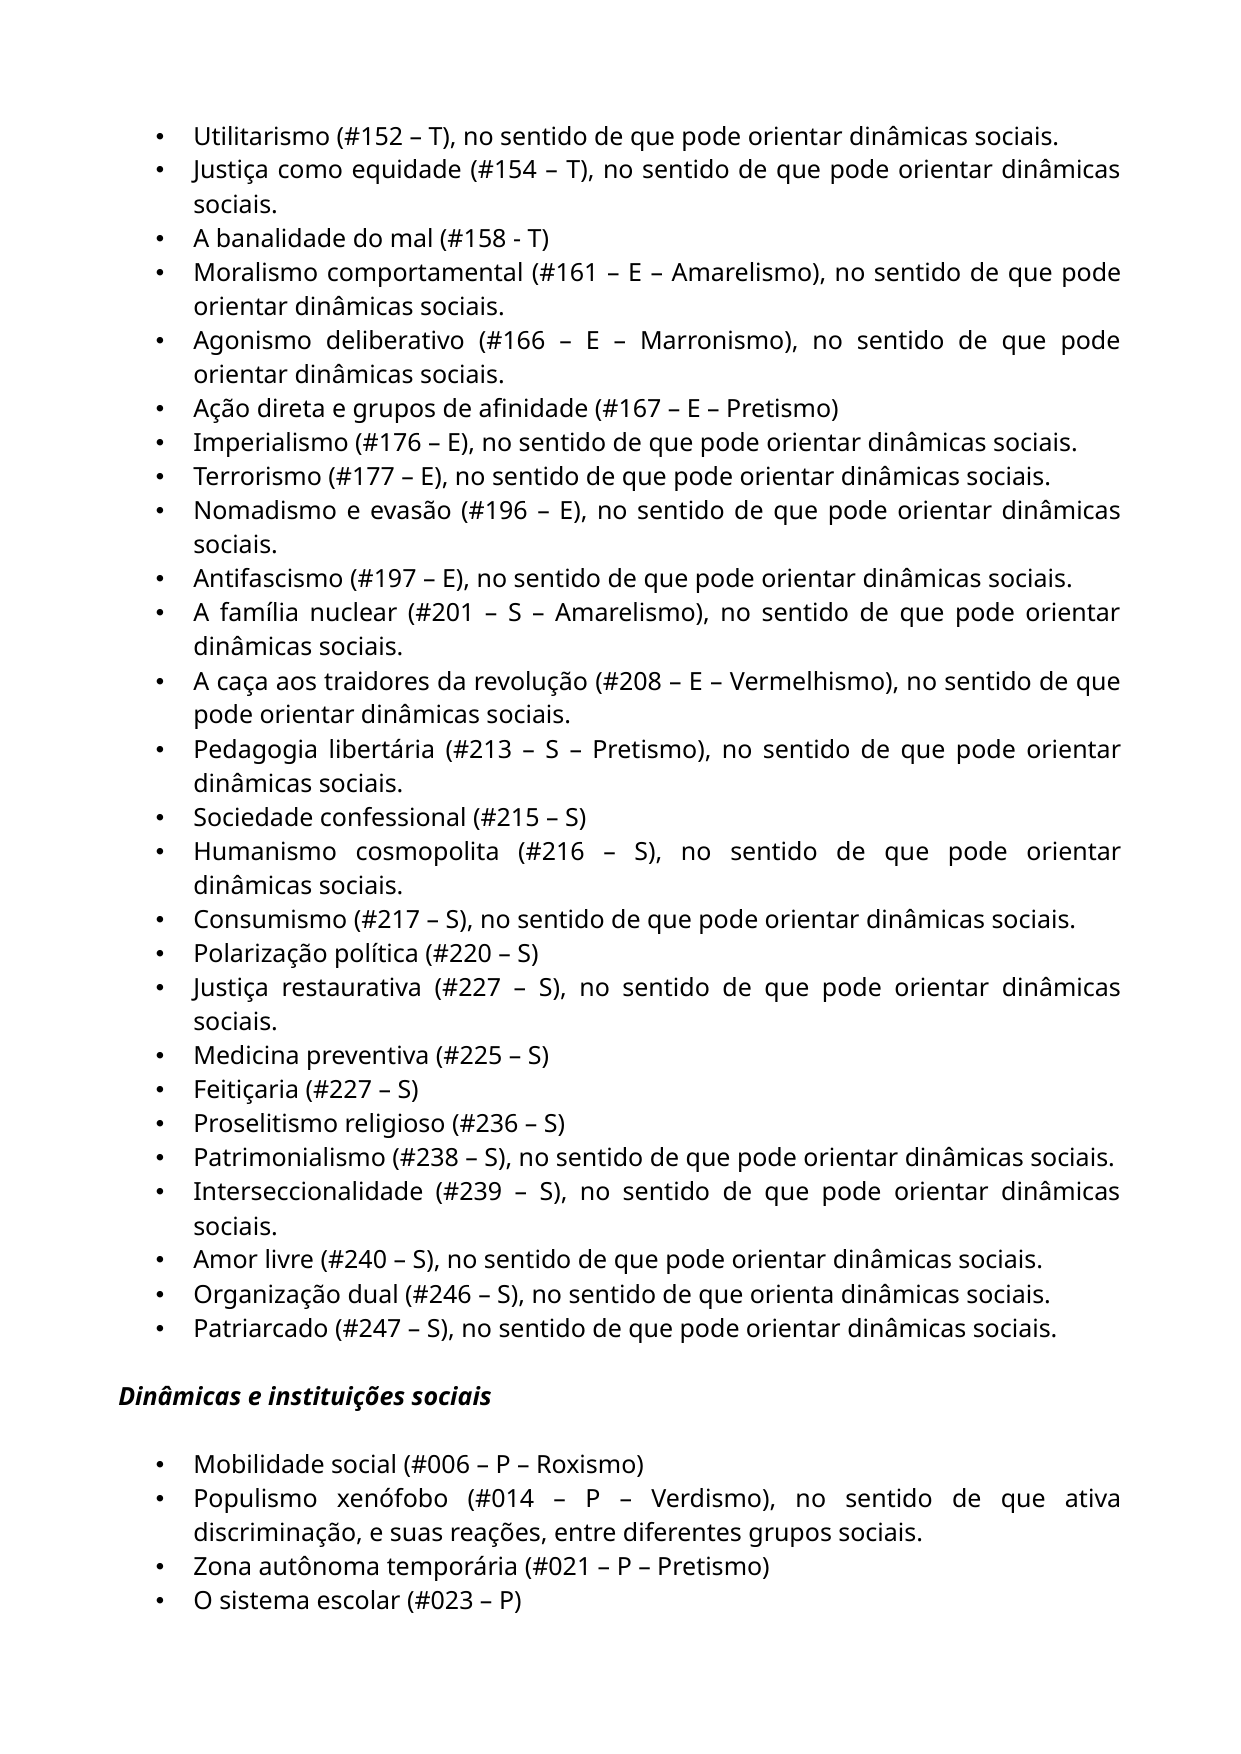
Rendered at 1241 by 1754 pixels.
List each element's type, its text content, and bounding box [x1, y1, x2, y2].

list Sociedade confessional (#215 – S) [156, 799, 1122, 833]
list Nomadismo e evasão (#196 – E), no sentido de que pode orientar dinâmicas sociais. [156, 493, 1122, 561]
text Dinâmicas e instituições sociais [118, 1378, 1122, 1412]
list Moralismo comportamental (#161 – E – Amarelismo), no sentido de que pode orientar dinâmicas sociais. [156, 254, 1122, 322]
list Justiça restaurativa (#227 – S), no sentido de que pode orientar dinâmicas sociais. [156, 970, 1122, 1038]
list Humanismo cosmopolita (#216 – S), no sentido de que pode orientar dinâmicas sociais. [156, 833, 1122, 902]
list Populismo xenófobo (#014 – P – Verdismo), no sentido de que ativa discriminação, e suas reações, entre diferentes grupos sociais. [156, 1481, 1122, 1549]
list Agonismo deliberativo (#166 – E – Marronismo), no sentido de que pode orientar dinâmicas sociais. [156, 322, 1122, 391]
list Patriarcado (#247 – S), no sentido de que pode orientar dinâmicas sociais. [156, 1310, 1122, 1344]
list A banalidade do mal (#158 - T) [156, 220, 1122, 254]
list Amor livre (#240 – S), no sentido de que pode orientar dinâmicas sociais. [156, 1242, 1122, 1276]
list Mobilidade social (#006 – P – Roxismo) [156, 1447, 1122, 1481]
list Utilitarismo (#152 – T), no sentido de que pode orientar dinâmicas sociais. [156, 118, 1122, 152]
list Medicina preventiva (#225 – S) [156, 1038, 1122, 1072]
list Justiça como equidade (#154 – T), no sentido de que pode orientar dinâmicas sociais. [156, 152, 1122, 220]
list Antifascismo (#197 – E), no sentido de que pode orientar dinâmicas sociais. [156, 561, 1122, 595]
list O sistema escolar (#023 – P) [156, 1583, 1122, 1617]
list Consumismo (#217 – S), no sentido de que pode orientar dinâmicas sociais. [156, 902, 1122, 936]
list Pedagogia libertária (#213 – S – Pretismo), no sentido de que pode orientar dinâmicas sociais. [156, 731, 1122, 799]
list Imperialismo (#176 – E), no sentido de que pode orientar dinâmicas sociais. [156, 425, 1122, 459]
list Patrimonialismo (#238 – S), no sentido de que pode orientar dinâmicas sociais. [156, 1140, 1122, 1174]
list A caça aos traidores da revolução (#208 – E – Vermelhismo), no sentido de que pode orientar dinâmicas sociais. [156, 663, 1122, 731]
list Terrorismo (#177 – E), no sentido de que pode orientar dinâmicas sociais. [156, 459, 1122, 493]
list Zona autônoma temporária (#021 – P – Pretismo) [156, 1549, 1122, 1583]
list A família nuclear (#201 – S – Amarelismo), no sentido de que pode orientar dinâmicas sociais. [156, 595, 1122, 663]
list Interseccionalidade (#239 – S), no sentido de que pode orientar dinâmicas sociais. [156, 1174, 1122, 1242]
list Ação direta e grupos de afinidade (#167 – E – Pretismo) [156, 391, 1122, 425]
list Polarização política (#220 – S) [156, 936, 1122, 970]
list Feitiçaria (#227 – S) [156, 1072, 1122, 1106]
list Organização dual (#246 – S), no sentido de que orienta dinâmicas sociais. [156, 1276, 1122, 1310]
list Proselitismo religioso (#236 – S) [156, 1106, 1122, 1140]
